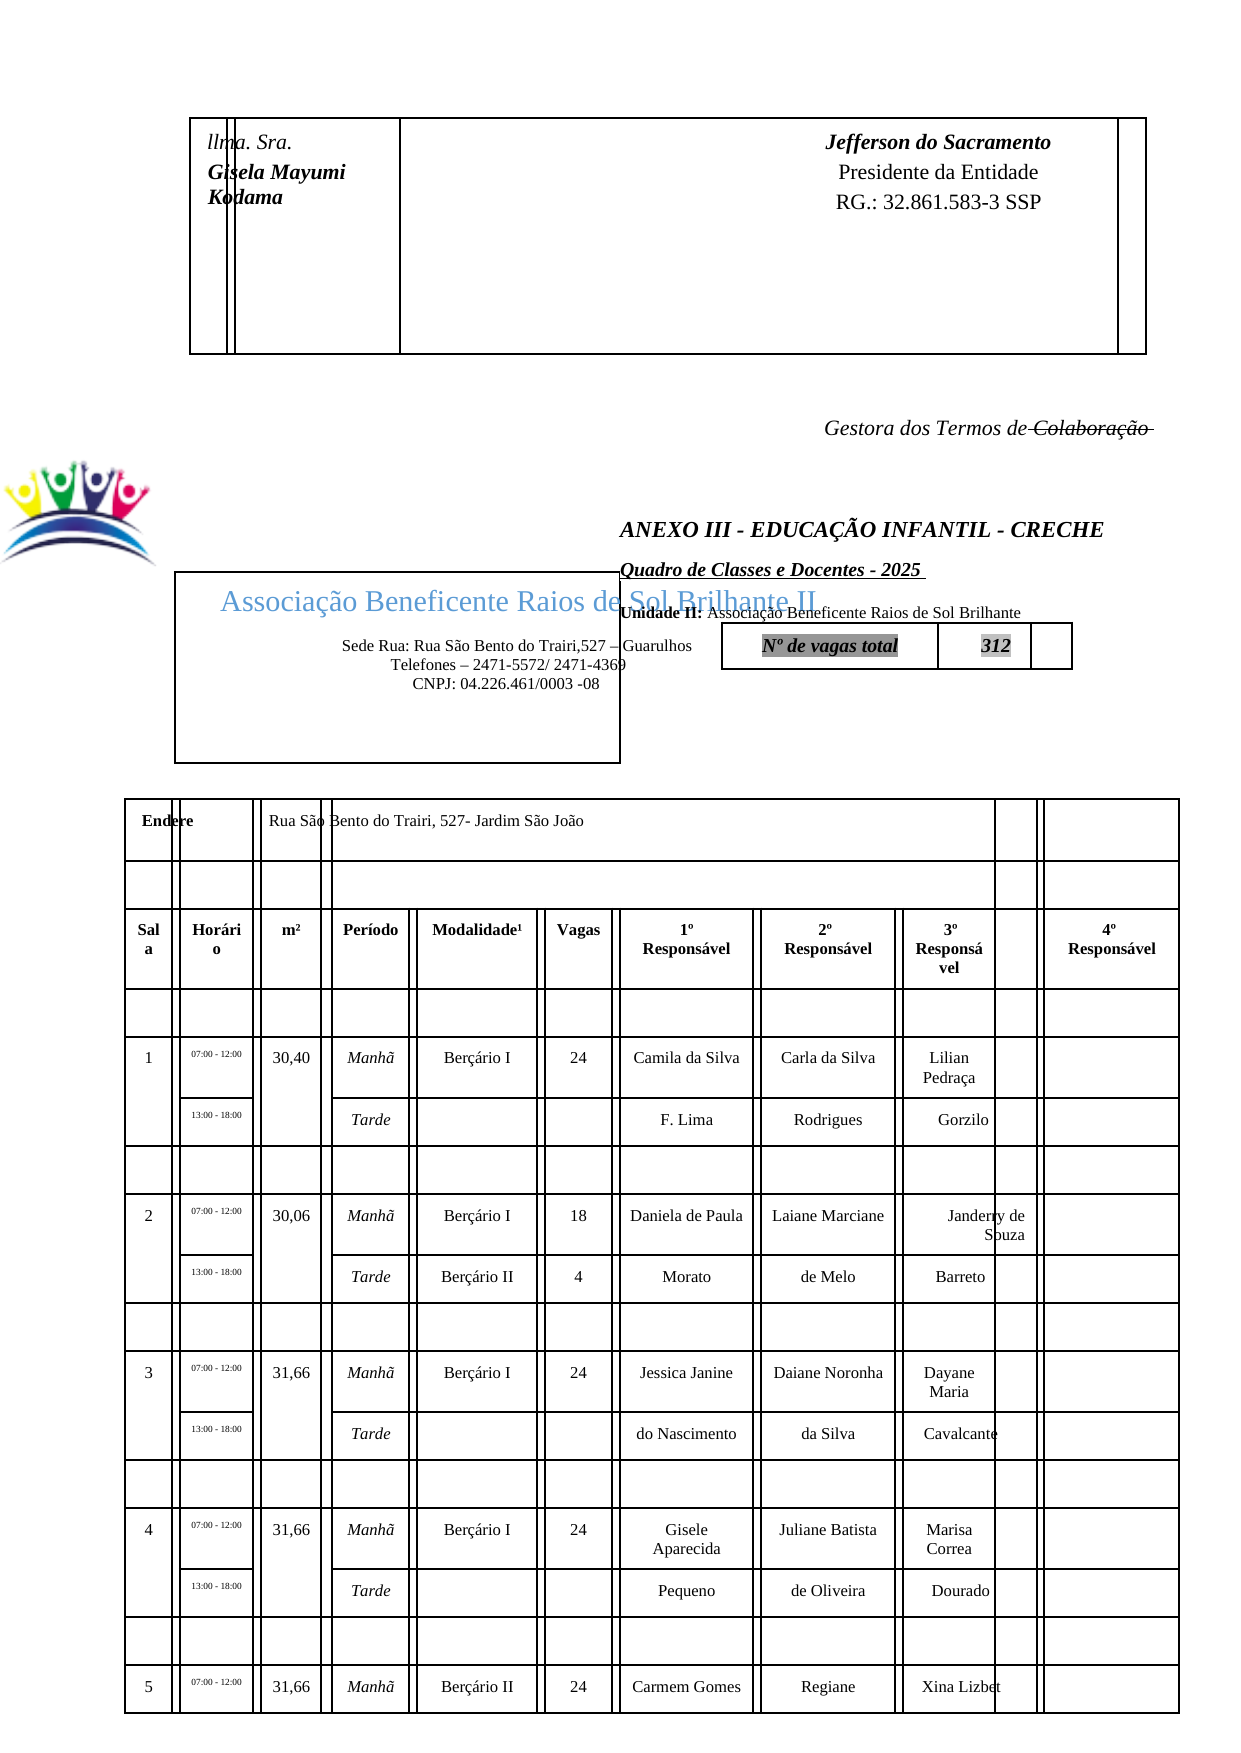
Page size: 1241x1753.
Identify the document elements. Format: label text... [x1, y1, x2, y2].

table_cell [333, 1461, 408, 1507]
table_cell 18 [546, 1195, 611, 1254]
table_cell [333, 1304, 408, 1350]
table_cell [762, 1147, 894, 1193]
table_cell [1045, 1666, 1178, 1712]
table_cell Daiane Noronha [762, 1352, 894, 1411]
table_cell [254, 1352, 260, 1459]
table_cell Tarde [333, 1099, 408, 1145]
table_cell [126, 862, 171, 907]
table_header [996, 800, 1036, 859]
table_cell [322, 1509, 331, 1616]
table_cell [896, 1147, 902, 1193]
table_cell [333, 1618, 408, 1664]
table_cell [1045, 862, 1178, 907]
table_cell [613, 1461, 619, 1507]
table_cell Laiane Marciane [762, 1195, 894, 1254]
table_cell Camila da Silva [621, 1038, 752, 1097]
table_cell [538, 1038, 544, 1097]
table_cell [538, 1618, 544, 1664]
table_cell [254, 1038, 260, 1145]
table_cell [613, 1413, 619, 1459]
table_cell [254, 862, 260, 907]
table_cell [613, 1099, 619, 1145]
table_cell [410, 1618, 416, 1664]
text Quadro de Classes e Docentes - 2025 [620, 558, 1239, 581]
table_cell [173, 1147, 179, 1193]
table_cell 24 [546, 1038, 611, 1097]
table_cell [322, 1666, 331, 1712]
table_cell [410, 1304, 416, 1350]
table_cell Barreto [904, 1256, 994, 1302]
table_cell [996, 1256, 1036, 1302]
table_cell [262, 1147, 320, 1193]
table_cell [322, 1618, 331, 1664]
table_cell Berçário I [418, 1352, 536, 1411]
table_cell [262, 1461, 320, 1507]
table_cell Carla da Silva [762, 1038, 894, 1097]
table_cell [996, 1509, 1036, 1568]
table_cell [996, 1666, 1036, 1712]
table_cell 2 [126, 1195, 171, 1302]
table_cell 1 [126, 1038, 171, 1145]
table_cell Jessica Janine [621, 1352, 752, 1411]
table_cell [173, 990, 179, 1036]
table_cell [621, 1461, 752, 1507]
table_cell [126, 1618, 171, 1664]
table_cell [262, 1618, 320, 1664]
table_cell [410, 1147, 416, 1193]
table_cell [546, 1570, 611, 1616]
table_header Associação Beneficente Raios de Sol Brilhante II Sede Rua: Rua São Bento do Trairi,527 – Guarulhos Telefones – 2471-5572/ 2471-4369 CNPJ: 04.226.461/0003 -08 [176, 573, 619, 762]
table_cell 5 [126, 1666, 171, 1712]
table_cell [322, 990, 331, 1036]
table_cell Gisele Aparecida [621, 1509, 752, 1568]
table_cell [538, 910, 544, 988]
table_cell [613, 1256, 619, 1302]
table_cell [538, 1509, 544, 1568]
table_cell [191, 119, 226, 353]
table_cell [754, 1618, 760, 1664]
table_cell [1038, 1570, 1043, 1616]
table_header [254, 800, 260, 859]
table_header [262, 800, 320, 859]
table_cell [254, 1509, 260, 1616]
table_cell 31,66 [262, 1352, 320, 1459]
table_cell [896, 1352, 902, 1411]
table_cell [410, 1461, 416, 1507]
table_cell [1038, 910, 1043, 988]
table_cell [418, 1461, 536, 1507]
table_cell [1045, 1413, 1178, 1459]
table_cell [538, 1666, 544, 1712]
table_cell Marisa Correa [904, 1509, 994, 1568]
table_cell [254, 1304, 260, 1350]
table_header [1038, 800, 1043, 859]
table_cell 31,66 [262, 1509, 320, 1616]
table_cell [613, 1147, 619, 1193]
table_cell [904, 1618, 994, 1664]
table_cell [173, 910, 179, 988]
table_cell [1045, 1304, 1178, 1350]
table_cell llma. Sra. Gisela Mayumi Kodama [236, 119, 399, 353]
table_cell [410, 1570, 416, 1616]
table_cell [896, 1413, 902, 1459]
table_cell [754, 1195, 760, 1254]
table_header [173, 800, 179, 825]
table_cell [538, 1352, 544, 1411]
table_cell [538, 1304, 544, 1350]
table_cell [410, 1256, 416, 1302]
table_cell [896, 1038, 902, 1097]
table_cell [1038, 1038, 1043, 1097]
table_cell Modalidade¹ [418, 910, 536, 988]
table_cell [322, 1352, 331, 1459]
table_cell [173, 1461, 179, 1507]
table_cell [173, 1038, 179, 1145]
table_cell [1038, 1413, 1043, 1459]
table_cell [1045, 1256, 1178, 1302]
table_cell de Oliveira [762, 1570, 894, 1616]
table_cell [322, 1195, 331, 1302]
table_cell Manhã [333, 1195, 408, 1254]
table_cell [254, 1147, 260, 1193]
table_cell 07:00 - 12:00 [181, 1038, 252, 1097]
table_cell [754, 1147, 760, 1193]
table_cell 07:00 - 12:00 [181, 1666, 252, 1712]
table_cell Jefferson do Sacramento Presidente da Entidade RG.: 32.861.583-3 SSP [401, 119, 1117, 353]
table_cell Daniela de Paula [621, 1195, 752, 1254]
table_cell Gorzilo [904, 1099, 994, 1145]
table_cell 24 [546, 1509, 611, 1568]
table_cell [538, 1147, 544, 1193]
table_cell [173, 862, 179, 907]
table_cell Manhã [333, 1509, 408, 1568]
table_cell [1045, 1038, 1178, 1097]
table_cell Horário [181, 910, 252, 988]
table_cell Lilian Pedraça [904, 1038, 994, 1097]
table_cell Tarde [333, 1413, 408, 1459]
table_cell [613, 1304, 619, 1350]
table_cell 3º Responsável [904, 910, 994, 988]
table_cell [418, 1618, 536, 1664]
table_cell [613, 1352, 619, 1411]
table_cell Pequeno [621, 1570, 752, 1616]
table_cell Rodrigues [762, 1099, 894, 1145]
table_cell [613, 990, 619, 1036]
table_cell [762, 1304, 894, 1350]
table_cell [621, 1618, 752, 1664]
table_cell [322, 1038, 331, 1145]
table_cell [1038, 1666, 1043, 1712]
table_cell [546, 1099, 611, 1145]
table_cell do Nascimento [621, 1413, 752, 1459]
table_cell [254, 910, 260, 988]
table_cell 4 [546, 1256, 611, 1302]
table_cell [1038, 990, 1043, 1036]
table_cell 2º Responsável [762, 910, 894, 988]
table_cell Berçário I [418, 1195, 536, 1254]
table_cell de Melo [762, 1256, 894, 1302]
table_cell [333, 862, 994, 907]
table_cell [621, 990, 752, 1036]
table_cell [254, 1195, 260, 1302]
text Unidade II: Associação Beneficente Raios de Sol Brilhante [621, 602, 1239, 622]
table_cell [1045, 990, 1178, 1036]
table_cell [896, 1618, 902, 1664]
table_cell [896, 1570, 902, 1616]
text ANEXO III - EDUCAÇÃO INFANTIL - CRECHE [620, 516, 1239, 542]
table_cell 3 [126, 1352, 171, 1459]
table_cell [1045, 1461, 1178, 1507]
table_cell [538, 1195, 544, 1254]
table_cell [181, 1461, 252, 1507]
picture [0, 455, 161, 571]
table_cell 24 [546, 1666, 611, 1712]
table_cell 4 [126, 1509, 171, 1616]
table_cell [173, 1666, 179, 1712]
table_cell [754, 1461, 760, 1507]
table_cell [996, 862, 1036, 907]
table_cell [546, 1461, 611, 1507]
table_header [1032, 624, 1071, 667]
table_cell Tarde [333, 1256, 408, 1302]
table_cell [754, 1304, 760, 1350]
table_cell [418, 1304, 536, 1350]
table_cell [546, 1413, 611, 1459]
table_cell [1038, 1461, 1043, 1507]
table_cell Xina Lizbet [904, 1666, 994, 1712]
table_cell [996, 910, 1036, 988]
table_cell [754, 1256, 760, 1302]
table_cell Tarde [333, 1570, 408, 1616]
table_cell [173, 1352, 179, 1459]
table_cell [410, 1099, 416, 1145]
table_cell [546, 990, 611, 1036]
table_cell [538, 1099, 544, 1145]
table_cell Cavalcante [904, 1413, 994, 1459]
table_cell 13:00 - 18:00 [181, 1413, 252, 1459]
table_cell [538, 1413, 544, 1459]
table_cell Período [333, 910, 408, 988]
table_cell [896, 910, 902, 988]
table_header [322, 800, 331, 859]
table_cell [896, 1666, 902, 1712]
table_cell [1038, 1304, 1043, 1350]
table_cell F. Lima [621, 1099, 752, 1145]
table_cell 07:00 - 12:00 [181, 1195, 252, 1254]
table_cell [410, 1352, 416, 1411]
table_cell [996, 1618, 1036, 1664]
table_cell [904, 1147, 994, 1193]
table_cell Dayane Maria [904, 1352, 994, 1411]
table_cell [546, 1618, 611, 1664]
table_cell 30,40 [262, 1038, 320, 1145]
table_cell [904, 1461, 994, 1507]
table_cell [228, 119, 234, 353]
table_cell [754, 1352, 760, 1411]
table_cell [996, 1413, 1036, 1459]
table_cell [322, 1147, 331, 1193]
table_cell [322, 1461, 331, 1507]
table_cell [1038, 1509, 1043, 1568]
table_cell Morato [621, 1256, 752, 1302]
table_cell [1045, 1352, 1178, 1411]
table_cell m² [262, 910, 320, 988]
table_cell Berçário I [418, 1038, 536, 1097]
table_cell [1038, 1352, 1043, 1411]
table_cell [410, 990, 416, 1036]
table_cell [613, 1509, 619, 1568]
table_cell [173, 1618, 179, 1664]
table_cell Berçário I [418, 1509, 536, 1568]
table_cell [418, 1413, 536, 1459]
table_cell [1038, 862, 1043, 907]
table_header [1045, 800, 1178, 859]
table_header [173, 826, 179, 859]
table_cell [996, 1570, 1036, 1616]
table_cell [896, 1256, 902, 1302]
table_cell [418, 1147, 536, 1193]
table_cell [896, 990, 902, 1036]
table_cell [996, 1099, 1036, 1145]
table_cell [546, 1304, 611, 1350]
table_cell [126, 990, 171, 1036]
table_cell [1038, 1256, 1043, 1302]
table_header [181, 800, 252, 859]
table_cell [538, 1461, 544, 1507]
table_cell [410, 910, 416, 988]
table_cell [1045, 1099, 1178, 1145]
table_cell [418, 1099, 536, 1145]
table_cell [996, 1352, 1036, 1411]
table_cell [754, 990, 760, 1036]
table_cell [1038, 1195, 1043, 1254]
table_cell [1038, 1147, 1043, 1193]
table_cell [621, 1304, 752, 1350]
table_cell [1038, 1618, 1043, 1664]
table_cell Carmem Gomes [621, 1666, 752, 1712]
table_cell Manhã [333, 1352, 408, 1411]
table_cell 4º Responsável [1045, 910, 1178, 988]
table_cell [418, 990, 536, 1036]
table_cell [904, 990, 994, 1036]
table_cell [181, 990, 252, 1036]
table_cell [126, 1461, 171, 1507]
table_cell [896, 1509, 902, 1568]
table_cell [254, 1666, 260, 1712]
table_header Rua São Bento do Trairi, 527- Jardim São João [333, 800, 994, 859]
table_cell 24 [546, 1352, 611, 1411]
table_cell [538, 990, 544, 1036]
table_cell [333, 990, 408, 1036]
table_cell [896, 1195, 902, 1254]
table_cell [181, 1147, 252, 1193]
table_cell [754, 910, 760, 988]
table_cell [896, 1461, 902, 1507]
table_cell Sala [126, 910, 171, 988]
table_cell [754, 1570, 760, 1616]
table_cell 30,06 [262, 1195, 320, 1302]
table_cell Juliane Batista [762, 1509, 894, 1568]
table_cell [613, 910, 619, 988]
table_cell [254, 1618, 260, 1664]
table_cell [762, 1618, 894, 1664]
table_cell [754, 1666, 760, 1712]
table_cell [173, 1304, 179, 1350]
table_cell [996, 1038, 1036, 1097]
table_cell 13:00 - 18:00 [181, 1570, 252, 1616]
table_cell Vagas [546, 910, 611, 988]
table_cell [754, 1099, 760, 1145]
table_cell [254, 990, 260, 1036]
table_cell [322, 910, 331, 988]
table_cell Manhã [333, 1038, 408, 1097]
table_cell [126, 1304, 171, 1350]
table_cell [1045, 1195, 1178, 1254]
table_cell [1045, 1509, 1178, 1568]
table_cell 07:00 - 12:00 [181, 1352, 252, 1411]
table_cell [181, 1304, 252, 1350]
table_cell [613, 1618, 619, 1664]
table_cell [613, 1570, 619, 1616]
table_cell [410, 1413, 416, 1459]
table_cell [904, 1304, 994, 1350]
table_cell 07:00 - 12:00 [181, 1509, 252, 1568]
table_cell [762, 1461, 894, 1507]
table_cell [754, 1038, 760, 1097]
table_cell [126, 1147, 171, 1193]
table_cell da Silva [762, 1413, 894, 1459]
table_cell [262, 990, 320, 1036]
table_cell [262, 1304, 320, 1350]
table_cell [613, 1195, 619, 1254]
table_cell [173, 1509, 179, 1616]
table_cell [262, 862, 320, 907]
table_cell Dourado [904, 1570, 994, 1616]
table_header Endereço: [126, 800, 171, 859]
table_cell [173, 1195, 179, 1302]
table_cell 13:00 - 18:00 [181, 1099, 252, 1145]
table_cell [996, 1147, 1036, 1193]
table_cell [996, 990, 1036, 1036]
table_header Nº de vagas total [723, 624, 937, 667]
table_cell [410, 1195, 416, 1254]
table_cell [418, 1570, 536, 1616]
table_cell [613, 1038, 619, 1097]
table_cell [1045, 1147, 1178, 1193]
table_cell [996, 1195, 1036, 1254]
table_cell 13:00 - 18:00 [181, 1256, 252, 1302]
table_cell [621, 1147, 752, 1193]
table_cell [613, 1666, 619, 1712]
table_cell [333, 1147, 408, 1193]
table_cell [1119, 119, 1145, 353]
table_cell [538, 1570, 544, 1616]
table_cell Regiane [762, 1666, 894, 1712]
table_cell [996, 1304, 1036, 1350]
table_cell [181, 862, 252, 907]
table_cell Berçário II [418, 1666, 536, 1712]
table_cell [410, 1038, 416, 1097]
table_cell [762, 990, 894, 1036]
table_cell [996, 1461, 1036, 1507]
table_cell Janderry de Souza [904, 1195, 994, 1254]
table_cell [546, 1147, 611, 1193]
table_cell [1045, 1570, 1178, 1616]
table_cell [1045, 1618, 1178, 1664]
table_cell [322, 1304, 331, 1350]
table_cell [896, 1304, 902, 1350]
table_cell [1038, 1099, 1043, 1145]
table_header 312 [939, 624, 1030, 667]
table_cell [896, 1099, 902, 1145]
table_cell [410, 1666, 416, 1712]
table_cell Manhã [333, 1666, 408, 1712]
table_cell [754, 1509, 760, 1568]
table_cell 1º Responsável [621, 910, 752, 988]
table_cell [181, 1618, 252, 1664]
table_cell [538, 1256, 544, 1302]
table_cell [754, 1413, 760, 1459]
table_cell [254, 1461, 260, 1507]
table_cell Berçário II [418, 1256, 536, 1302]
text Gestora dos Termos de Colaboração [0, 415, 1148, 440]
table_cell [410, 1509, 416, 1568]
table_cell [322, 862, 331, 907]
table_cell 31,66 [262, 1666, 320, 1712]
